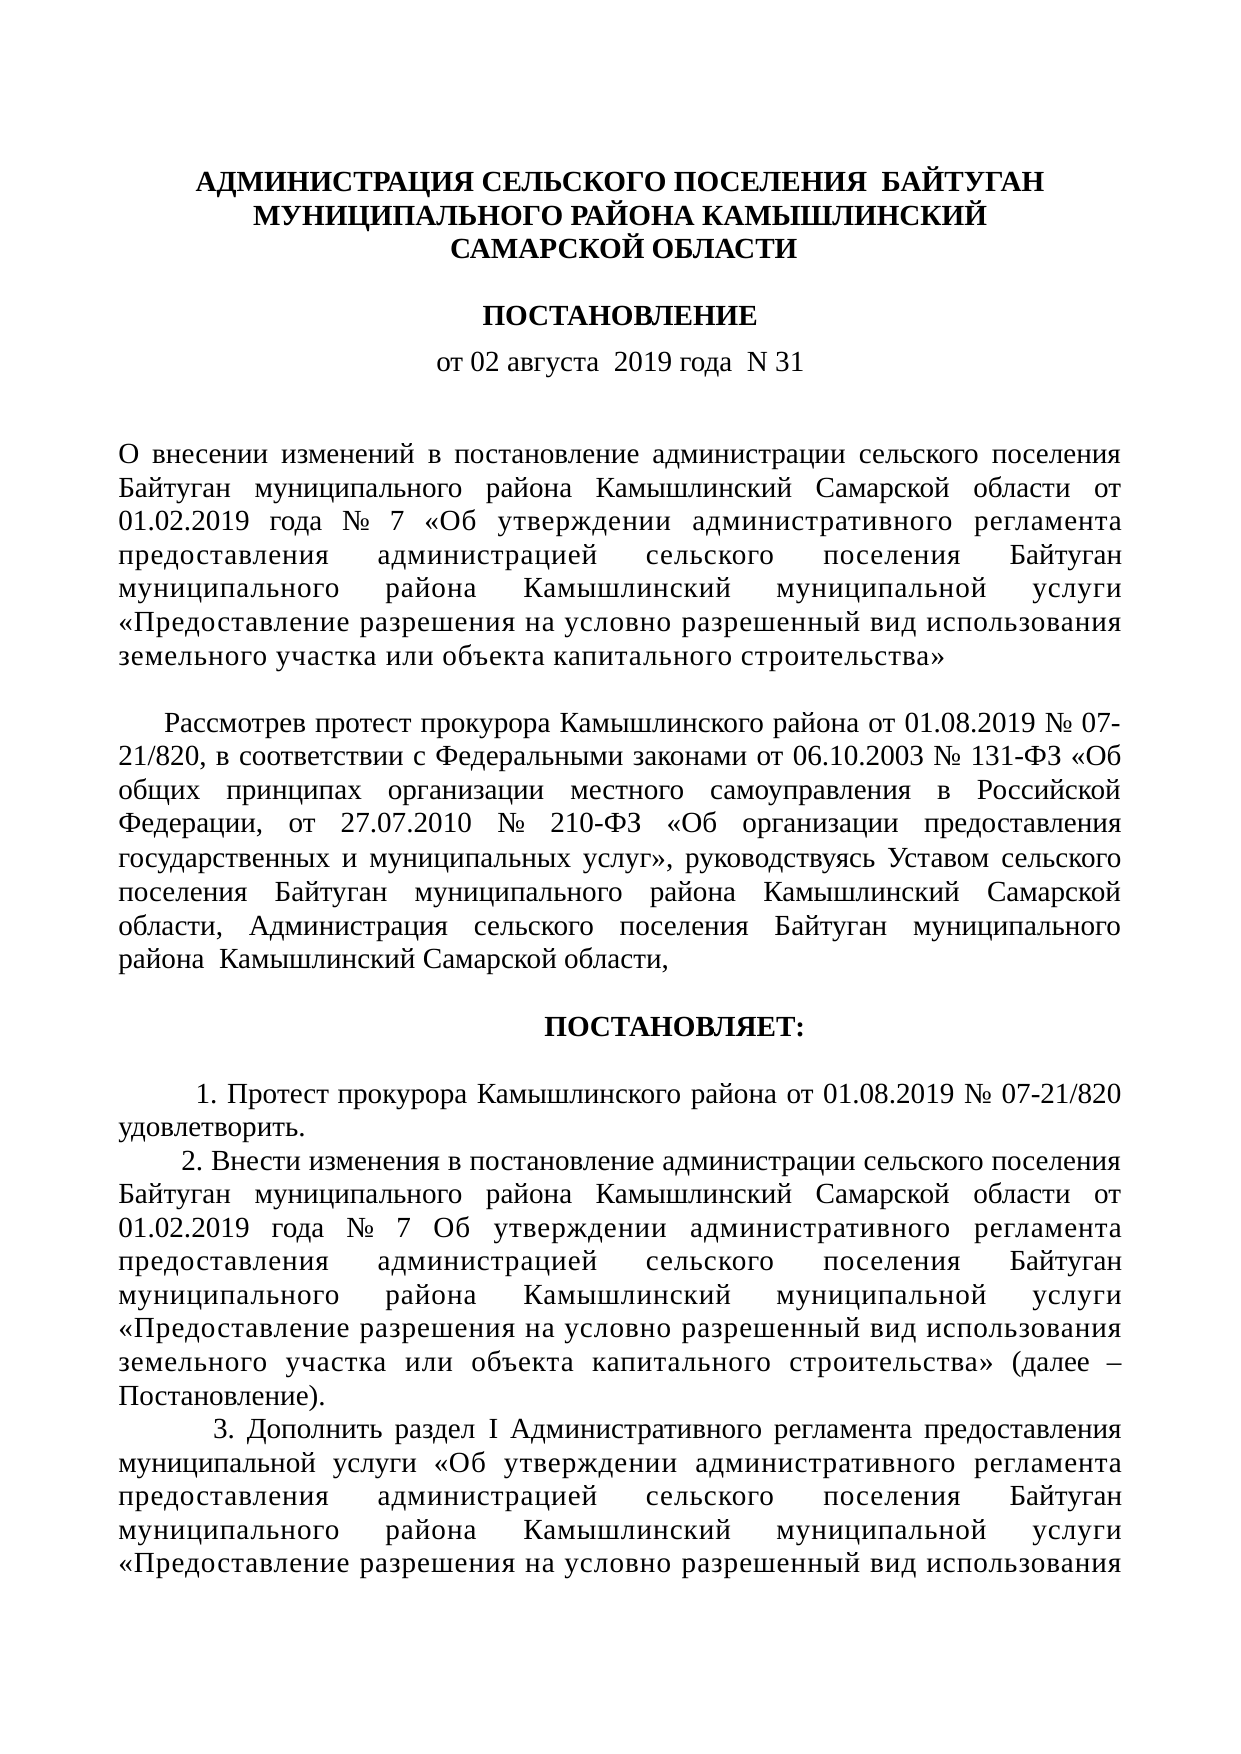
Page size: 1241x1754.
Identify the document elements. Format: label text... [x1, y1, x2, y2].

text О внесении изменений в постановление администрации сельского поселения Байтуган муниципального района Камышлинский Самарской области от 01.02.2019 года № 7 «Об утверждении административного регламента предоставления администрацией сельского поселения Байтуган муниципального района Камышлинский муниципальной услуги «Предоставление разрешения на условно разрешенный вид использования земельного участка или объекта капитального строительства» [118, 436, 1122, 671]
text 1. Протест прокурора Камышлинского района от 01.08.2019 № 07-21/820 удовлетворить. [118, 1076, 1122, 1143]
text от 02 августа 2019 года N 31 [118, 344, 1122, 378]
text ПОСТАНОВЛЕНИЕ [118, 298, 1122, 332]
text Рассмотрев протест прокурора Камышлинского района от 01.08.2019 № 07-21/820, в соответствии с Федеральными законами от 06.10.2003 № 131-ФЗ «Об общих принципах организации местного самоуправления в Российской Федерации, от 27.07.2010 № 210-ФЗ «Об организации предоставления государственных и муниципальных услуг», руководствуясь Уставом сельского поселения Байтуган муниципального района Камышлинский Самарской области, Администрация сельского поселения Байтуган муниципального района Камышлинский Самарской области, [118, 671, 1122, 975]
text 3. Дополнить раздел I Административного регламента предоставления муниципальной услуги «Об утверждении административного регламента предоставления администрацией сельского поселения Байтуган муниципального района Камышлинский муниципальной услуги «Предоставление разрешения на условно разрешенный вид использования [118, 1411, 1122, 1579]
text АДМИНИСТРАЦИЯ СЕЛЬСКОГО ПОСЕЛЕНИЯ БАЙТУГАН МУНИЦИПАЛЬНОГО РАЙОНА КАМЫШЛИНСКИЙ [118, 164, 1122, 231]
text ПОСТАНОВЛЯЕТ: [118, 1009, 1122, 1042]
text САМАРСКОЙ ОБЛАСТИ [118, 231, 1122, 265]
text 2. Внести изменения в постановление администрации сельского поселения Байтуган муниципального района Камышлинский Самарской области от 01.02.2019 года № 7 Об утверждении административного регламента предоставления администрацией сельского поселения Байтуган муниципального района Камышлинский муниципальной услуги «Предоставление разрешения на условно разрешенный вид использования земельного участка или объекта капитального строительства» (далее – Постановление). [118, 1143, 1122, 1411]
